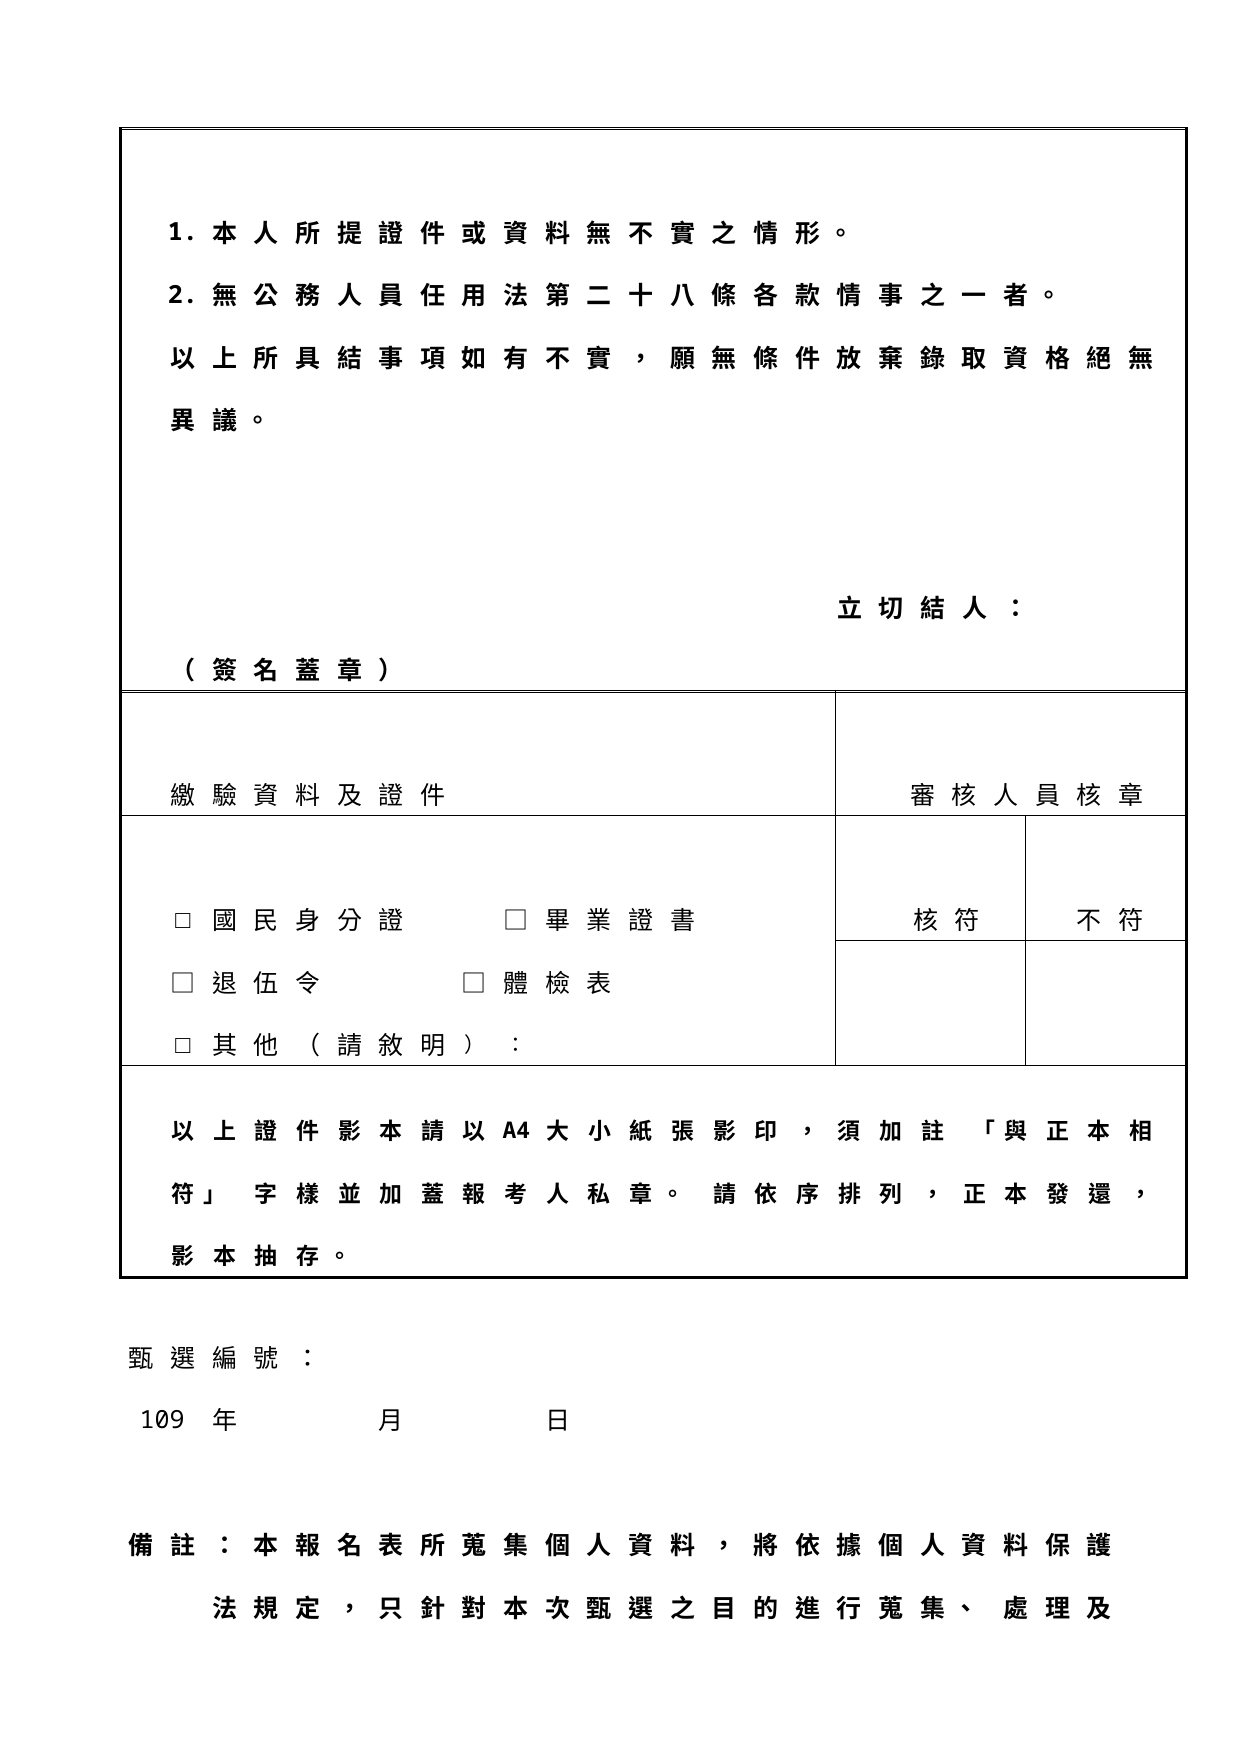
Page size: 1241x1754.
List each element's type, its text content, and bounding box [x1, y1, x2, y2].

table_cell 審核人員核章 [836, 693, 1185, 814]
table_cell 核符 [836, 816, 1025, 939]
table_cell [1026, 941, 1185, 1064]
table_cell □國民身分證 □畢業證書 □退伍令 □體檢表 □其他（請敘明）： [122, 816, 835, 1064]
table_cell 繳驗資料及證件 [122, 693, 835, 814]
table_cell [836, 941, 1025, 1064]
text 甄選編號： 109年 月 日 [120, 1314, 1120, 1439]
text 備註：本報名表所蒐集個人資料，將依據個人資料保護法規定，只針對本次甄選之目的進行蒐集、處理及 [120, 1502, 1120, 1627]
table_cell 以上證件影本請以A4大小紙張影印，須加註「與正本相符」字樣並加蓋報考人私章。請依序排列，正本發還，影本抽存。 [122, 1066, 1185, 1276]
table_cell 不符 [1026, 816, 1185, 939]
table_cell 1.本人所提證件或資料無不實之情形。 2.無公務人員任用法第二十八條各款情事之一者。 以上所具結事項如有不實，願無條件放棄錄取資格絕無異議。 立切結人： （簽名蓋章） [122, 130, 1185, 689]
